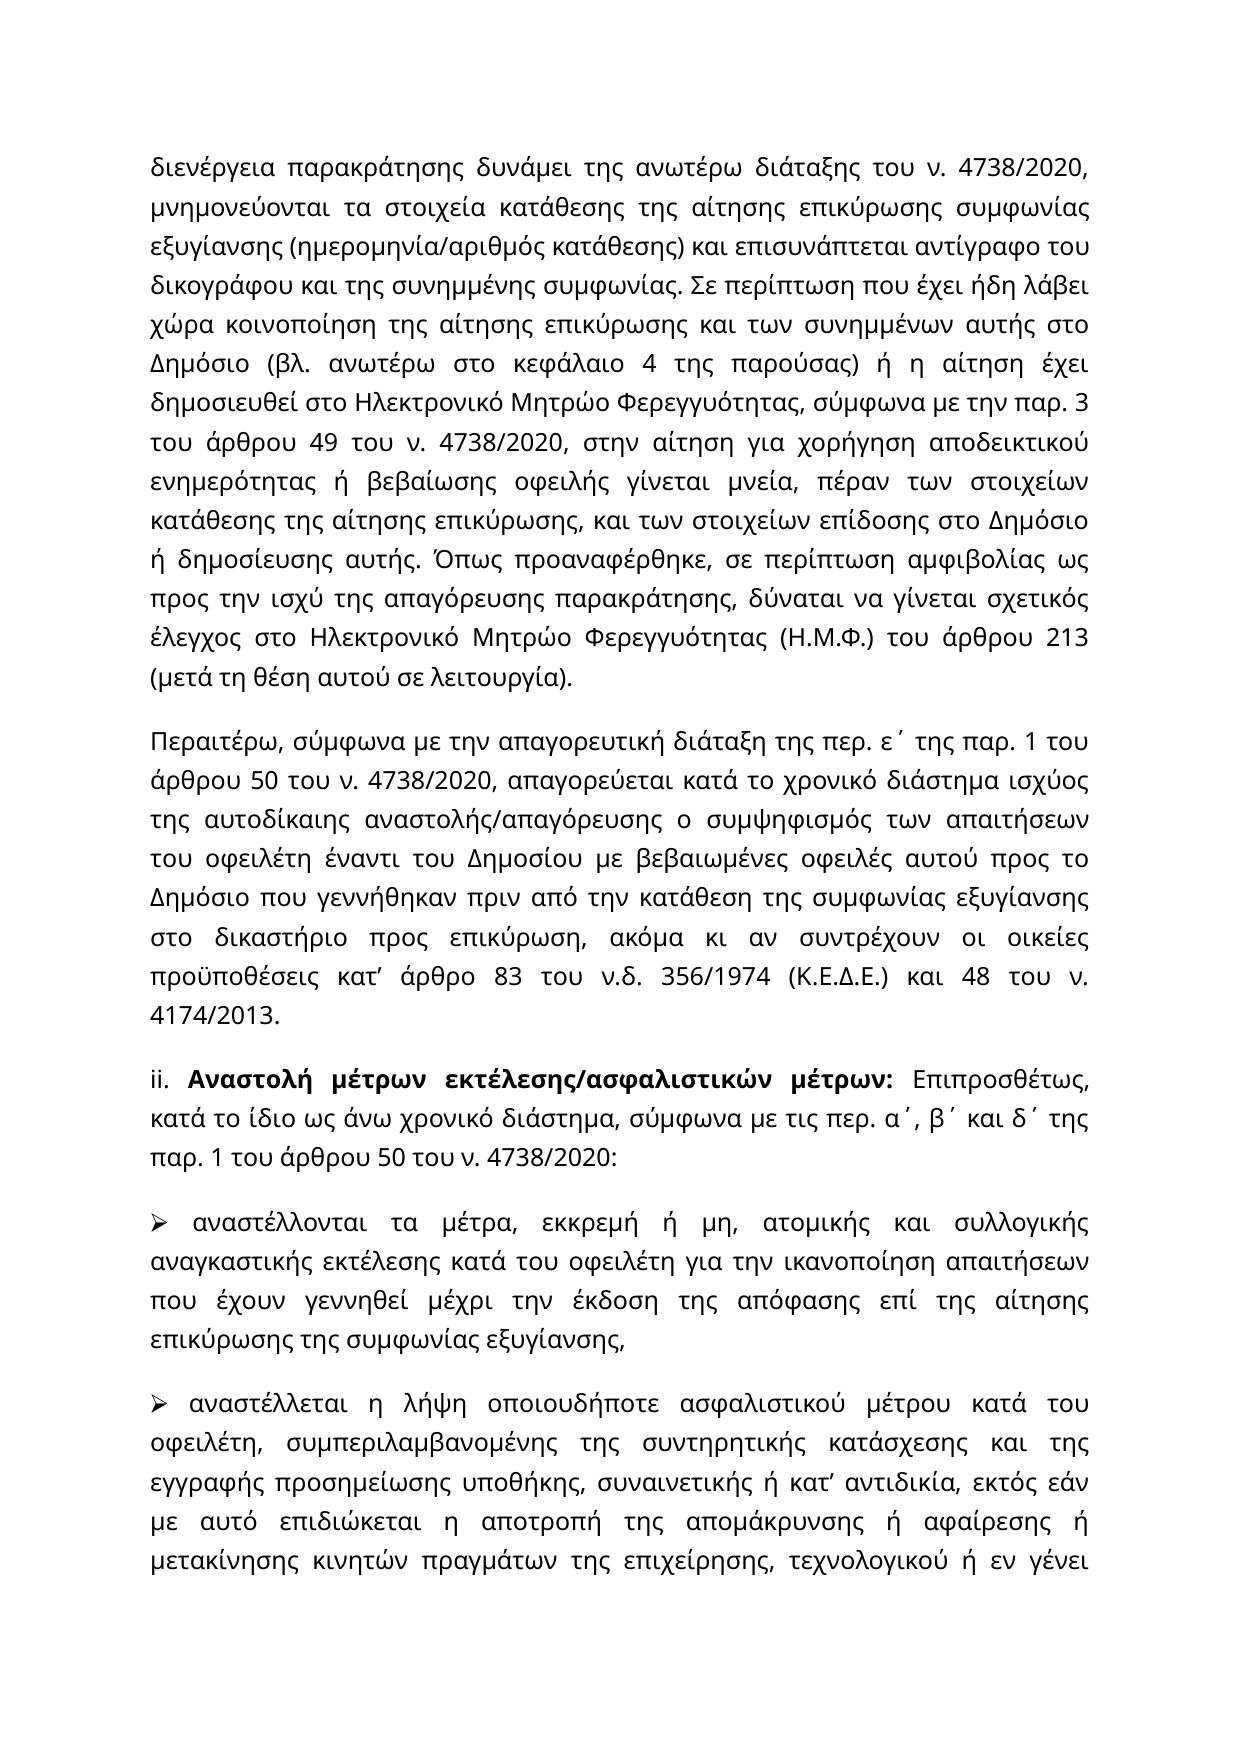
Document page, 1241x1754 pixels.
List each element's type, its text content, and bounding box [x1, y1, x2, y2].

text Περαιτέρω, σύμφωνα με την απαγορευτική διάταξη της περ. ε΄ της παρ. 1 του άρθρου 50 του ν. 4738/2020, απαγορεύεται κατά το χρονικό διάστημα ισχύος της αυτοδίκαιης αναστολής/απαγόρευσης ο συμψηφισμός των απαιτήσεων του οφειλέτη έναντι του Δημοσίου με βεβαιωμένες οφειλές αυτού προς το Δημόσιο που γεννήθηκαν πριν από την κατάθεση της συμφωνίας εξυγίανσης στο δικαστήριο προς επικύρωση, ακόμα κι αν συντρέχουν οι οικείες προϋποθέσεις κατ’ άρθρο 83 του ν.δ. 356/1974 (Κ.Ε.Δ.Ε.) και 48 του ν. 4174/2013. [150, 723, 1090, 1032]
text διενέργεια παρακράτησης δυνάμει της ανωτέρω διάταξης του ν. 4738/2020, μνημονεύονται τα στοιχεία κατάθεσης της αίτησης επικύρωσης συμφωνίας εξυγίανσης (ημερομηνία/αριθμός κατάθεσης) και επισυνάπτεται αντίγραφο του δικογράφου και της συνημμένης συμφωνίας. Σε περίπτωση που έχει ήδη λάβει χώρα κοινοποίηση της αίτησης επικύρωσης και των συνημμένων αυτής στο Δημόσιο (βλ. ανωτέρω στο κεφάλαιο 4 της παρούσας) ή η αίτηση έχει δημοσιευθεί στο Ηλεκτρονικό Μητρώο Φερεγγυότητας, σύμφωνα με την παρ. 3 του άρθρου 49 του ν. 4738/2020, στην αίτηση για χορήγηση αποδεικτικού ενημερότητας ή βεβαίωσης οφειλής γίνεται μνεία, πέραν των στοιχείων κατάθεσης της αίτησης επικύρωσης, και των στοιχείων επίδοσης στο Δημόσιο ή δημοσίευσης αυτής. Όπως προαναφέρθηκε, σε περίπτωση αμφιβολίας ως προς την ισχύ της απαγόρευσης παρακράτησης, δύναται να γίνεται σχετικός έλεγχος στο Ηλεκτρονικό Μητρώο Φερεγγυότητας (Η.Μ.Φ.) του άρθρου 213 (μετά τη θέση αυτού σε λειτουργία). [150, 150, 1090, 693]
text ⮚ αναστέλλεται η λήψη οποιουδήποτε ασφαλιστικού μέτρου κατά του οφειλέτη, συμπεριλαμβανομένης της συντηρητικής κατάσχεσης και της εγγραφής προσημείωσης υποθήκης, συναινετικής ή κατ’ αντιδικία, εκτός εάν με αυτό επιδιώκεται η αποτροπή της απομάκρυνσης ή αφαίρεσης ή μετακίνησης κινητών πραγμάτων της επιχείρησης, τεχνολογικού ή εν γένει [150, 1386, 1090, 1577]
text ⮚ αναστέλλονται τα μέτρα, εκκρεμή ή μη, ατομικής και συλλογικής αναγκαστικής εκτέλεσης κατά του οφειλέτη για την ικανοποίηση απαιτήσεων που έχουν γεννηθεί μέχρι την έκδοση της απόφασης επί της αίτησης επικύρωσης της συμφωνίας εξυγίανσης, [150, 1204, 1090, 1356]
text ii. Αναστολή μέτρων εκτέλεσης/ασφαλιστικών μέτρων: Επιπροσθέτως, κατά το ίδιο ως άνω χρονικό διάστημα, σύμφωνα με τις περ. α΄, β΄ και δ΄ της παρ. 1 του άρθρου 50 του ν. 4738/2020: [150, 1062, 1090, 1174]
